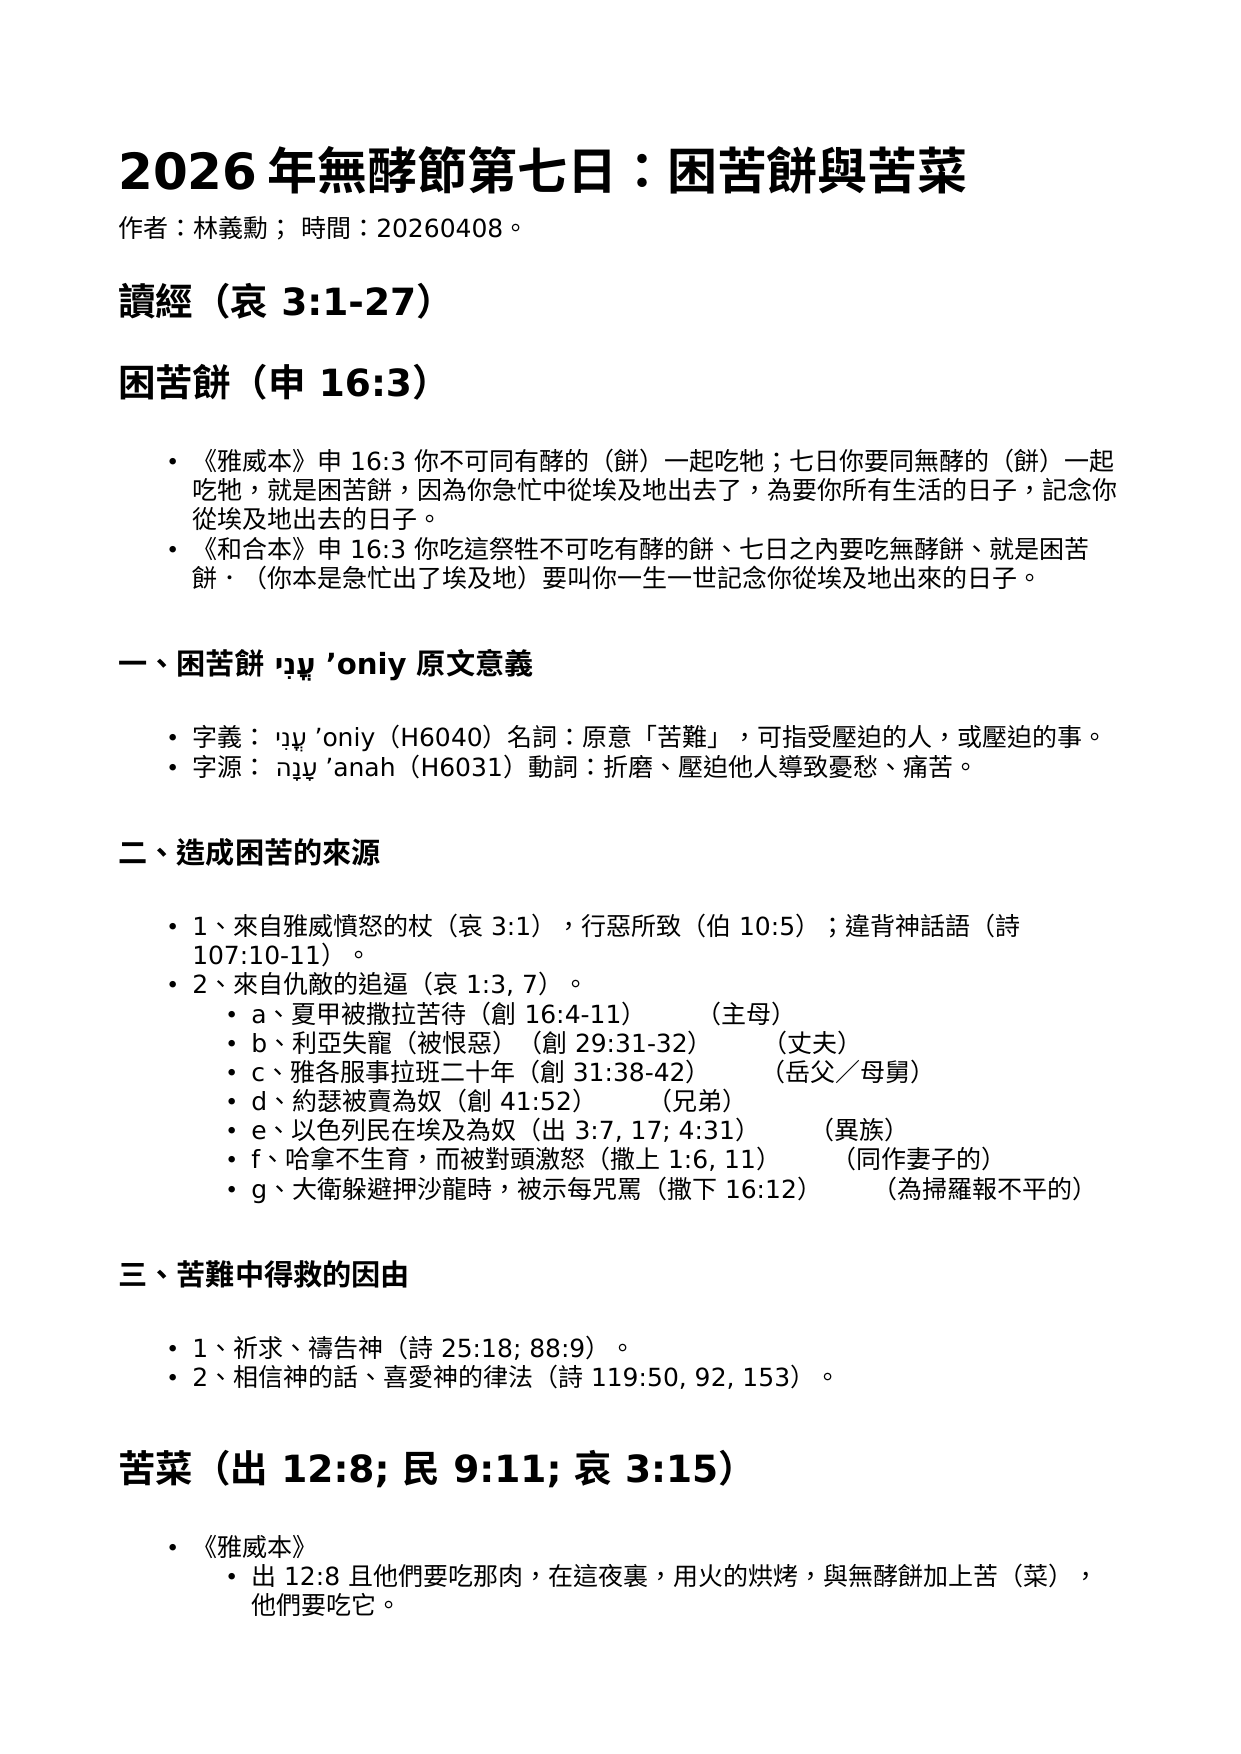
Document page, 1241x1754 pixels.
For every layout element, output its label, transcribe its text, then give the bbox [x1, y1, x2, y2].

subtitle 三、苦難中得救的因由 [118, 1258, 1122, 1292]
list 《和合本》申 16:3 你吃這祭牲不可吃有酵的餅、七日之內要吃無酵餅、就是困苦餅．（你本是急忙出了埃及地）要叫你一生一世記念你從埃及地出來的日子。 [177, 535, 1122, 593]
list 2、來自仇敵的追逼（哀 1:3, 7）。 [177, 971, 1122, 1000]
subtitle 一、困苦餅 עֳנִי ’oniy 原文意義 [118, 648, 1122, 682]
list 字源： עָנָה ’anah（H6031）動詞：折磨、壓迫他人導致憂愁、痛苦。 [177, 753, 1122, 782]
list g、大衛躲避押沙龍時，被示每咒罵（撒下 16:12） （為掃羅報不平的） [236, 1175, 1122, 1204]
list d、約瑟被賣為奴（創 41:52） （兄弟） [236, 1087, 1122, 1116]
list 《雅威本》 [177, 1533, 1122, 1562]
list a、夏甲被撒拉苦待（創 16:4-11） （主母） [236, 1000, 1122, 1029]
list 《雅威本》申 16:3 你不可同有酵的（餅）一起吃牠；七日你要同無酵的（餅）一起吃牠，就是困苦餅，因為你急忙中從埃及地出去了，為要你所有生活的日子，記念你從埃及地出去的日子。 [177, 447, 1122, 535]
list c、雅各服事拉班二十年（創 31:38-42） （岳父／母舅） [236, 1058, 1122, 1087]
list b、利亞失寵（被恨惡）（創 29:31-32） （丈夫） [236, 1029, 1122, 1058]
subtitle 2026年無酵節第七日：困苦餅與苦菜 [118, 143, 1122, 201]
subtitle 讀經（哀 3:1-27） [118, 281, 1122, 324]
text 作者：林義勳； 時間：20260408。 [118, 214, 1122, 243]
list f、哈拿不生育，而被對頭激怒（撒上 1:6, 11） （同作妻子的） [236, 1146, 1122, 1175]
subtitle 二、造成困苦的來源 [118, 836, 1122, 870]
list 字義： עֳנִי ’oniy（H6040）名詞：原意「苦難」，可指受壓迫的人，或壓迫的事。 [177, 723, 1122, 753]
subtitle 困苦餅（申 16:3） [118, 362, 1122, 405]
list 2、相信神的話、喜愛神的律法（詩 119:50, 92, 153）。 [177, 1363, 1122, 1393]
subtitle 苦菜（出 12:8; 民 9:11; 哀 3:15） [118, 1447, 1122, 1491]
list 1、祈求、禱告神（詩 25:18; 88:9）。 [177, 1334, 1122, 1363]
list 出 12:8 且他們要吃那肉，在這夜裏，用火的烘烤，與無酵餅加上苦（菜），他們要吃它。 [236, 1562, 1122, 1620]
list e、以色列民在埃及為奴（出 3:7, 17; 4:31） （異族） [236, 1116, 1122, 1146]
list 1、來自雅威憤怒的杖（哀 3:1），行惡所致（伯 10:5）；違背神話語（詩 107:10-11）。 [177, 912, 1122, 971]
